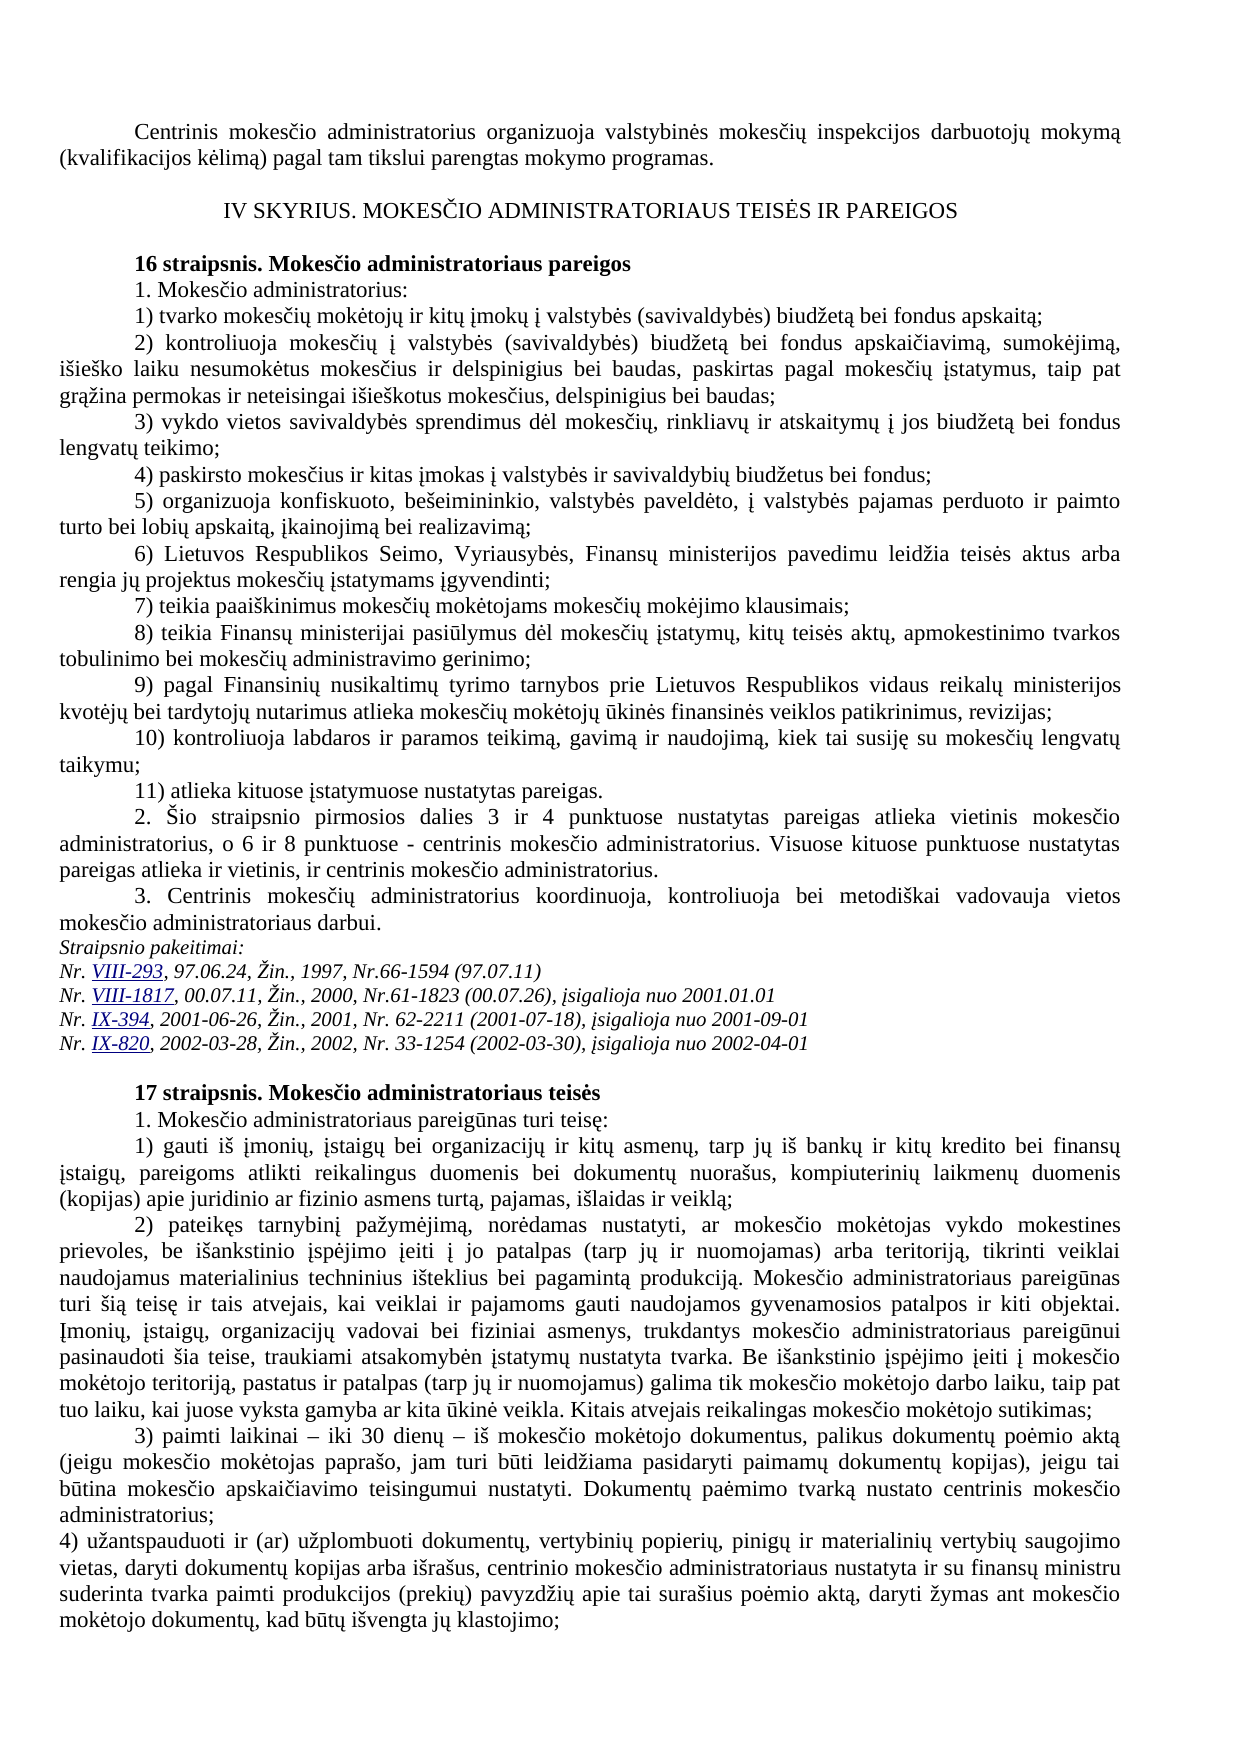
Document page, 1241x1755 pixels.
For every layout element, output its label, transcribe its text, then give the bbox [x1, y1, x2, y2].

text 8) teikia Finansų ministerijai pasiūlymus dėl mokesčių įstatymų, kitų teisės aktų, apmokestinimo tvarkos tobulinimo bei mokesčių administravimo gerinimo; [59, 619, 1122, 672]
text 4) užantspauduoti ir (ar) užplombuoti dokumentų, vertybinių popierių, pinigų ir materialinių vertybių saugojimo vietas, daryti dokumentų kopijas arba išrašus, centrinio mokesčio administratoriaus nustatyta ir su finansų ministru suderinta tvarka paimti produkcijos (prekių) pavyzdžių apie tai surašius poėmio aktą, daryti žymas ant mokesčio mokėtojo dokumentų, kad būtų išvengta jų klastojimo; [59, 1527, 1122, 1633]
text 6) Lietuvos Respublikos Seimo, Vyriausybės, Finansų ministerijos pavedimu leidžia teisės aktus arba rengia jų projektus mokesčių įstatymams įgyvendinti; [59, 540, 1122, 592]
text 3) paimti laikinai – iki 30 dienų – iš mokesčio mokėtojo dokumentus, palikus dokumentų poėmio aktą (jeigu mokesčio mokėtojas paprašo, jam turi būti leidžiama pasidaryti paimamų dokumentų kopijas), jeigu tai būtina mokesčio apskaičiavimo teisingumui nustatyti. Dokumentų paėmimo tvarką nustato centrinis mokesčio administratorius; [59, 1422, 1122, 1527]
text 1) tvarko mokesčių mokėtojų ir kitų įmokų į valstybės (savivaldybės) biudžetą bei fondus apskaitą; [59, 303, 1122, 329]
text 2. Šio straipsnio pirmosios dalies 3 ir 4 punktuose nustatytas pareigas atlieka vietinis mokesčio administratorius, o 6 ir 8 punktuose - centrinis mokesčio administratorius. Visuose kituose punktuose nustatytas pareigas atlieka ir vietinis, ir centrinis mokesčio administratorius. [59, 803, 1122, 882]
text 1. Mokesčio administratoriaus pareigūnas turi teisę: [59, 1106, 1122, 1132]
text Centrinis mokesčio administratorius organizuoja valstybinės mokesčių inspekcijos darbuotojų mokymą (kvalifikacijos kėlimą) pagal tam tikslui parengtas mokymo programas. [59, 118, 1122, 171]
text 17 straipsnis. Mokesčio administratoriaus teisės [59, 1079, 1122, 1106]
text 11) atlieka kituose įstatymuose nustatytas pareigas. [59, 777, 1122, 803]
text 2) kontroliuoja mokesčių į valstybės (savivaldybės) biudžetą bei fondus apskaičiavimą, sumokėjimą, išieško laiku nesumokėtus mokesčius ir delspinigius bei baudas, paskirtas pagal mokesčių įstatymus, taip pat grąžina permokas ir neteisingai išieškotus mokesčius, delspinigius bei baudas; [59, 329, 1122, 408]
text 1) gauti iš įmonių, įstaigų bei organizacijų ir kitų asmenų, tarp jų iš bankų ir kitų kredito bei finansų įstaigų, pareigoms atlikti reikalingus duomenis bei dokumentų nuorašus, kompiuterinių laikmenų duomenis (kopijas) apie juridinio ar fizinio asmens turtą, pajamas, išlaidas ir veiklą; [59, 1132, 1122, 1211]
text 2) pateikęs tarnybinį pažymėjimą, norėdamas nustatyti, ar mokesčio mokėtojas vykdo mokestines prievoles, be išankstinio įspėjimo įeiti į jo patalpas (tarp jų ir nuomojamas) arba teritoriją, tikrinti veiklai naudojamus materialinius techninius išteklius bei pagamintą produkciją. Mokesčio administratoriaus pareigūnas turi šią teisę ir tais atvejais, kai veiklai ir pajamoms gauti naudojamos gyvenamosios patalpos ir kiti objektai. Įmonių, įstaigų, organizacijų vadovai bei fiziniai asmenys, trukdantys mokesčio administratoriaus pareigūnui pasinaudoti šia teise, traukiami atsakomybėn įstatymų nustatyta tvarka. Be išankstinio įspėjimo įeiti į mokesčio mokėtojo teritoriją, pastatus ir patalpas (tarp jų ir nuomojamus) galima tik mokesčio mokėtojo darbo laiku, taip pat tuo laiku, kai juose vyksta gamyba ar kita ūkinė veikla. Kitais atvejais reikalingas mokesčio mokėtojo sutikimas; [59, 1211, 1122, 1422]
text Nr. VIII-293, 97.06.24, Žin., 1997, Nr.66-1594 (97.07.11) [59, 959, 1122, 983]
text Nr. VIII-1817, 00.07.11, Žin., 2000, Nr.61-1823 (00.07.26), įsigalioja nuo 2001.01.01 [59, 983, 1122, 1007]
text 9) pagal Finansinių nusikaltimų tyrimo tarnybos prie Lietuvos Respublikos vidaus reikalų ministerijos kvotėjų bei tardytojų nutarimus atlieka mokesčių mokėtojų ūkinės finansinės veiklos patikrinimus, revizijas; [59, 672, 1122, 724]
text 5) organizuoja konfiskuoto, bešeimininkio, valstybės paveldėto, į valstybės pajamas perduoto ir paimto turto bei lobių apskaitą, įkainojimą bei realizavimą; [59, 487, 1122, 540]
text Nr. IX-394, 2001-06-26, Žin., 2001, Nr. 62-2211 (2001-07-18), įsigalioja nuo 2001-09-01 [59, 1007, 1122, 1031]
text 16 straipsnis. Mokesčio administratoriaus pareigos [59, 250, 1122, 276]
text 10) kontroliuoja labdaros ir paramos teikimą, gavimą ir naudojimą, kiek tai susiję su mokesčių lengvatų taikymu; [59, 724, 1122, 777]
text IV SKYRIUS. MOKESČIO ADMINISTRATORIAUS TEISĖS IR PAREIGOS [59, 197, 1122, 223]
text 4) paskirsto mokesčius ir kitas įmokas į valstybės ir savivaldybių biudžetus bei fondus; [59, 461, 1122, 487]
text Nr. IX-820, 2002-03-28, Žin., 2002, Nr. 33-1254 (2002-03-30), įsigalioja nuo 2002-04-01 [59, 1031, 1122, 1055]
text Straipsnio pakeitimai: [59, 935, 1122, 959]
text 7) teikia paaiškinimus mokesčių mokėtojams mokesčių mokėjimo klausimais; [59, 592, 1122, 619]
text 3. Centrinis mokesčių administratorius koordinuoja, kontroliuoja bei metodiškai vadovauja vietos mokesčio administratoriaus darbui. [59, 882, 1122, 935]
text 3) vykdo vietos savivaldybės sprendimus dėl mokesčių, rinkliavų ir atskaitymų į jos biudžetą bei fondus lengvatų teikimo; [59, 408, 1122, 461]
text 1. Mokesčio administratorius: [59, 276, 1122, 303]
